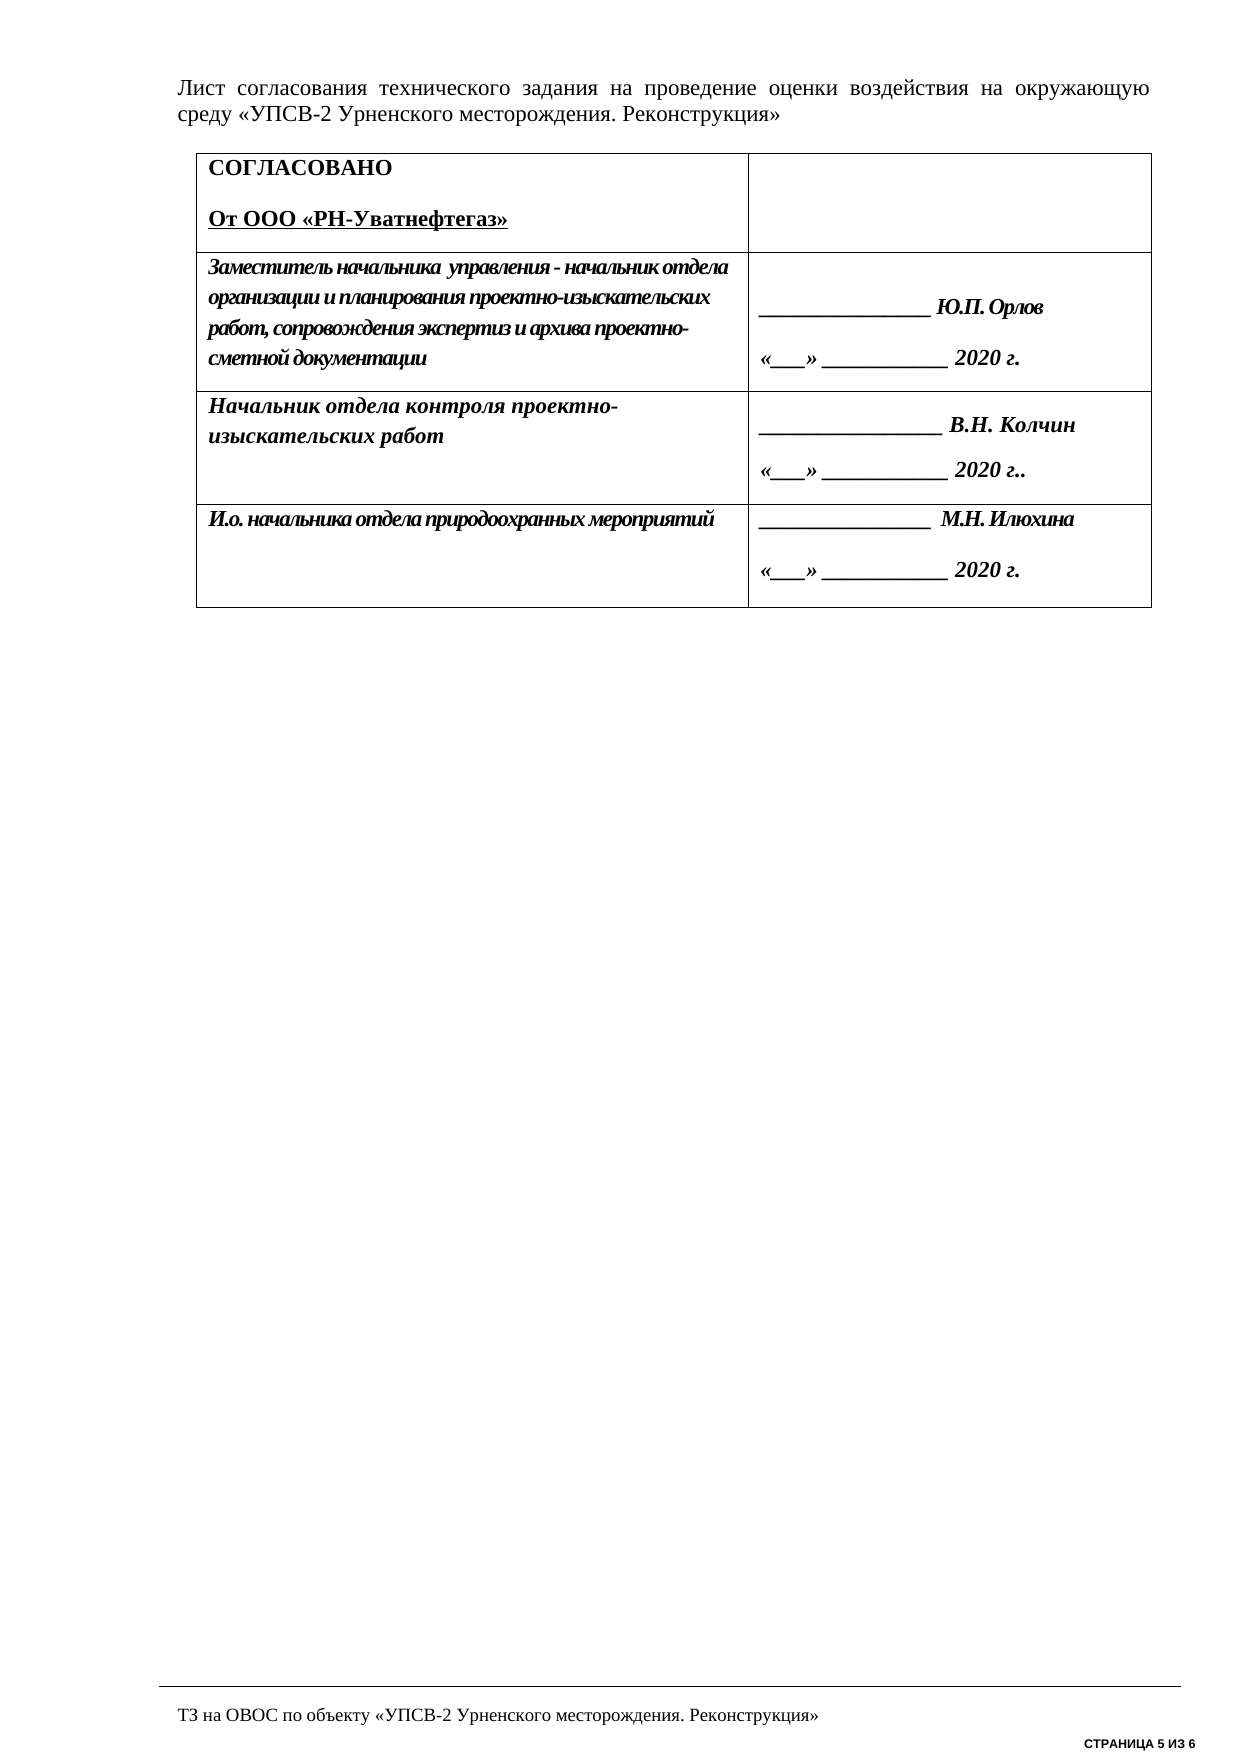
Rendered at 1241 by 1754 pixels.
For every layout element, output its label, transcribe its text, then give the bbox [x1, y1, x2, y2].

table_cell _______________ М.Н. Илюхина «___» ___________ 2020 г. [749, 505, 1151, 607]
table_cell И.о. начальника отдела природоохранных мероприятий [197, 505, 748, 607]
table_cell Заместитель начальника управления - начальник отдела организации и планирования проектно-изыскательских работ, сопровождения экспертиз и архива проектно-сметной документации [197, 253, 748, 391]
table_cell _______________ Ю.П. Орлов «___» ___________ 2020 г. [749, 253, 1151, 391]
table_header СОГЛАСОВАНО От ООО «РН-Уватнефтегаз» [197, 154, 748, 252]
text Лист согласования технического задания на проведение оценки воздействия на окружающую среду «УПСВ-2 Урненского месторождения. Реконструкция» [177, 74, 1152, 127]
table_cell ________________ В.Н. Колчин «___» ___________ 2020 г.. [749, 392, 1151, 504]
table_cell Начальник отдела контроля проектно-изыскательских работ [197, 392, 748, 504]
table_header [749, 154, 1151, 252]
